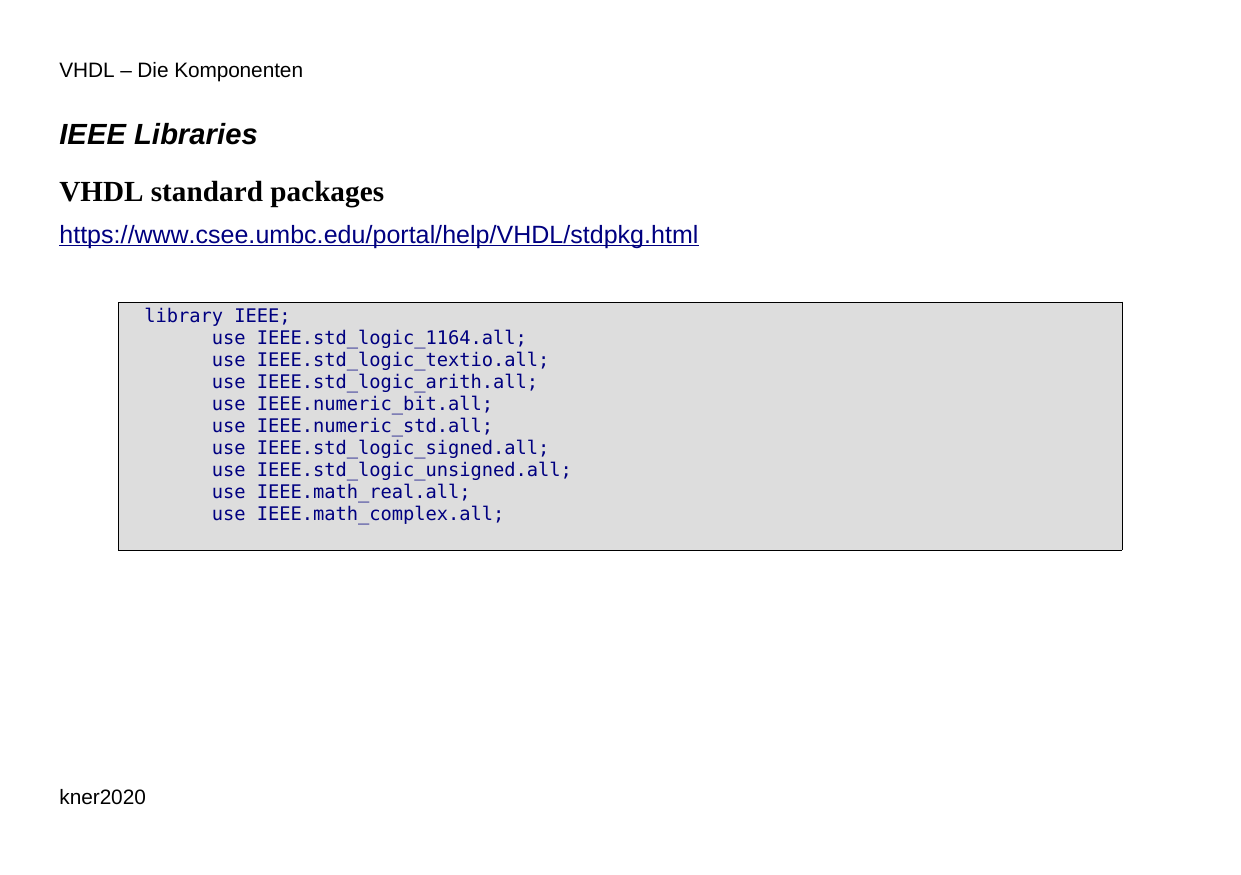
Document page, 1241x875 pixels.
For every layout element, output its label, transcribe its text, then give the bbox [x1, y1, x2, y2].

subtitle IEEE Libraries [59, 118, 1181, 151]
text library IEEE; use IEEE.std_logic_1164.all; use IEEE.std_logic_textio.all; use IEEE.std_logic_arith.all; use IEEE.numeric_bit.all; use IEEE.numeric_std.all; use IEEE.std_logic_signed.all; use IEEE.std_logic_unsigned.all; use IEEE.math_real.all; use IEEE.math_complex.all; [119, 303, 1122, 550]
text https://www.csee.umbc.edu/portal/help/VHDL/stdpkg.html [59, 221, 1181, 248]
subtitle VHDL standard packages [59, 176, 1181, 208]
